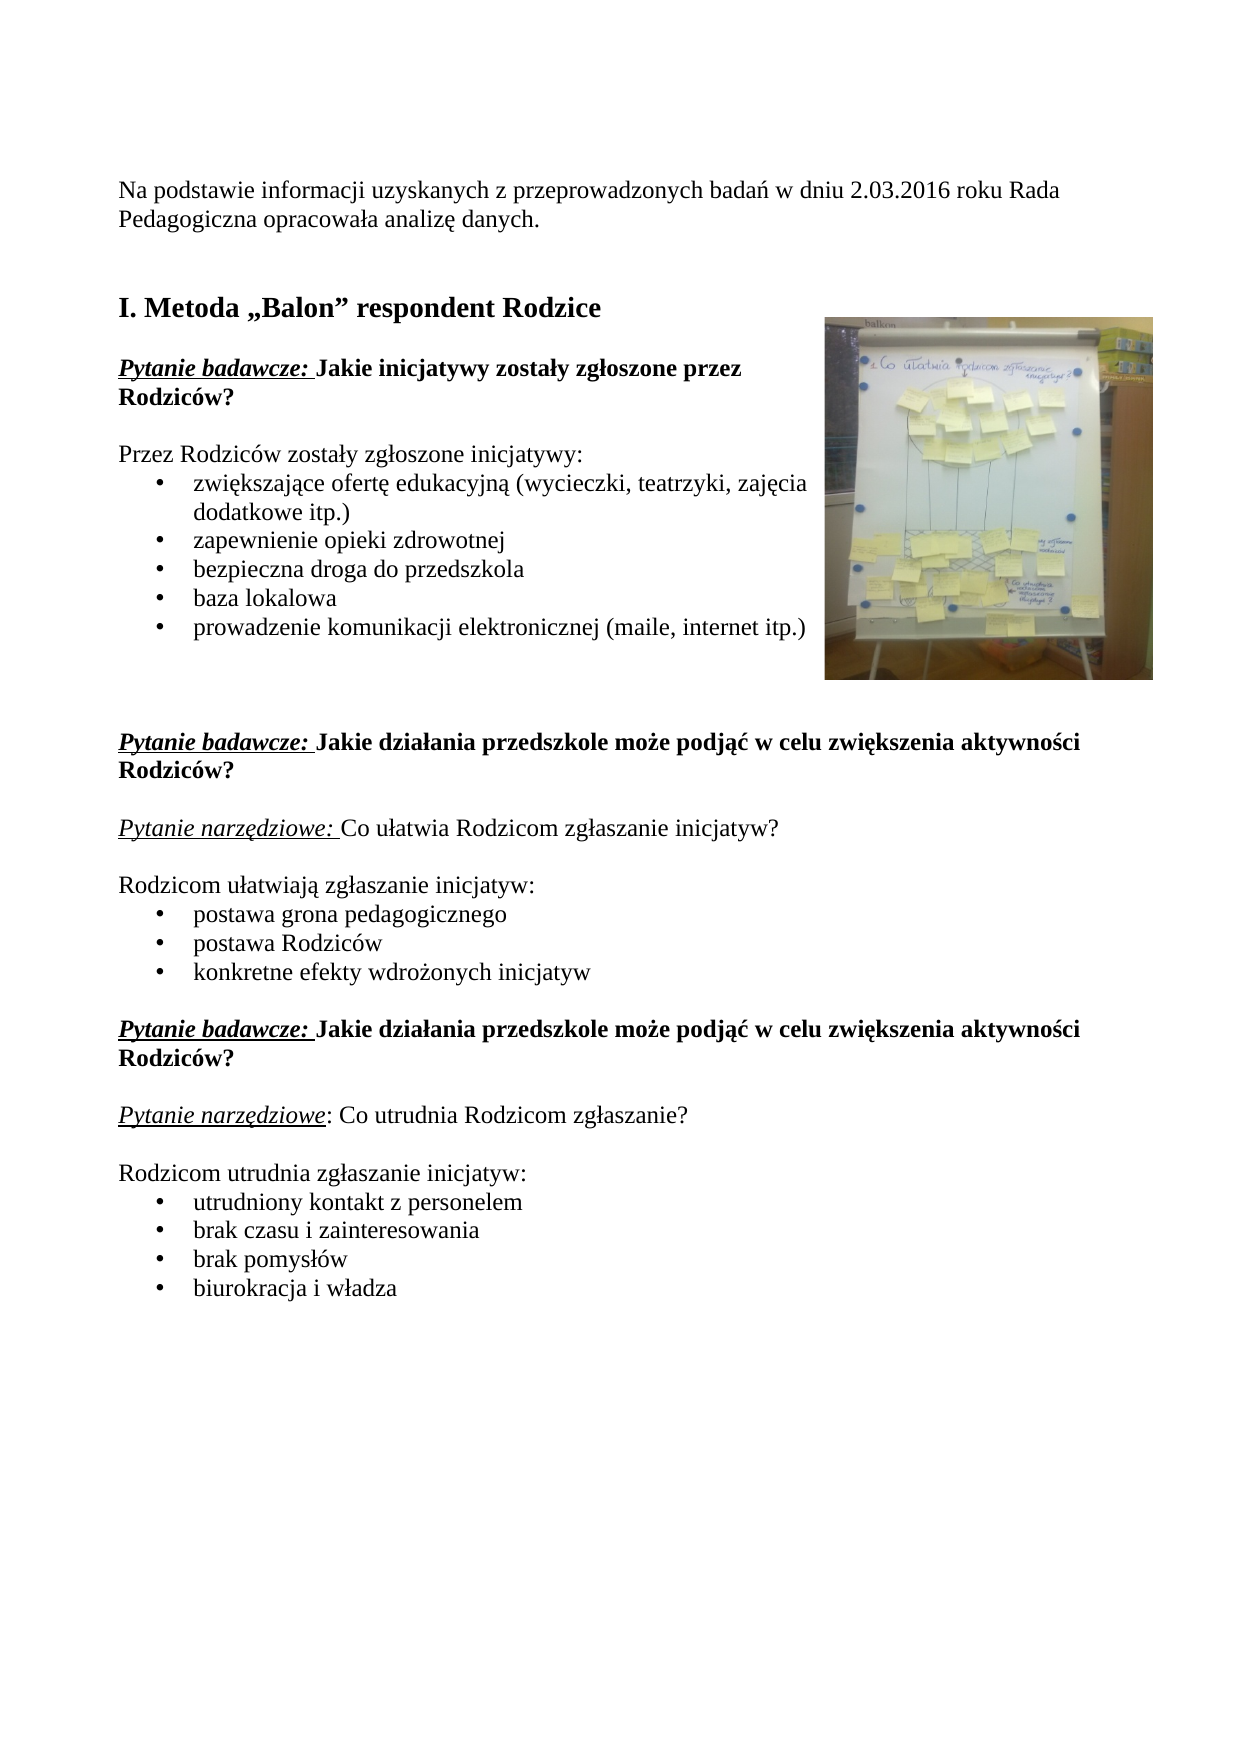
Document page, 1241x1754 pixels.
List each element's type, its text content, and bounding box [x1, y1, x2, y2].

text Pytanie narzędziowe: Co utrudnia Rodzicom zgłaszanie? [118, 1100, 1122, 1129]
text Pytanie badawcze: Jakie działania przedszkole może podjąć w celu zwiększenia aktywności Rodziców? [118, 1014, 1122, 1072]
list postawa grona pedagogicznego [156, 899, 1122, 928]
text Na podstawie informacji uzyskanych z przeprowadzonych badań w dniu 2.03.2016 roku Rada Pedagogiczna opracowała analizę danych. [118, 176, 1122, 233]
list zapewnienie opieki zdrowotnej [156, 525, 824, 554]
text Pytanie badawcze: Jakie działania przedszkole może podjąć w celu zwiększenia aktywności Rodziców? [118, 727, 1122, 784]
list zwiększające ofertę edukacyjną (wycieczki, teatrzyki, zajęcia dodatkowe itp.) [156, 468, 824, 525]
list brak pomysłów [156, 1244, 1122, 1273]
text Rodzicom utrudnia zgłaszanie inicjatyw: [118, 1158, 1122, 1187]
list bezpieczna droga do przedszkola [156, 554, 824, 583]
list brak czasu i zainteresowania [156, 1215, 1122, 1244]
list baza lokalowa [156, 583, 824, 612]
list utrudniony kontakt z personelem [156, 1187, 1122, 1215]
text Przez Rodziców zostały zgłoszone inicjatywy: [118, 439, 824, 468]
text Pytanie narzędziowe: Co ułatwia Rodzicom zgłaszanie inicjatyw? [118, 813, 1122, 842]
list postawa Rodziców [156, 928, 1122, 957]
text Rodzicom ułatwiają zgłaszanie inicjatyw: [118, 870, 1122, 899]
list biurokracja i władza [156, 1273, 1122, 1302]
text Pytanie badawcze: Jakie inicjatywy zostały zgłoszone przez Rodziców? [118, 353, 824, 410]
list konkretne efekty wdrożonych inicjatyw [156, 957, 1122, 985]
text I. Metoda „Balon” respondent Rodzice [118, 291, 1122, 324]
list prowadzenie komunikacji elektronicznej (maile, internet itp.) [156, 612, 824, 640]
